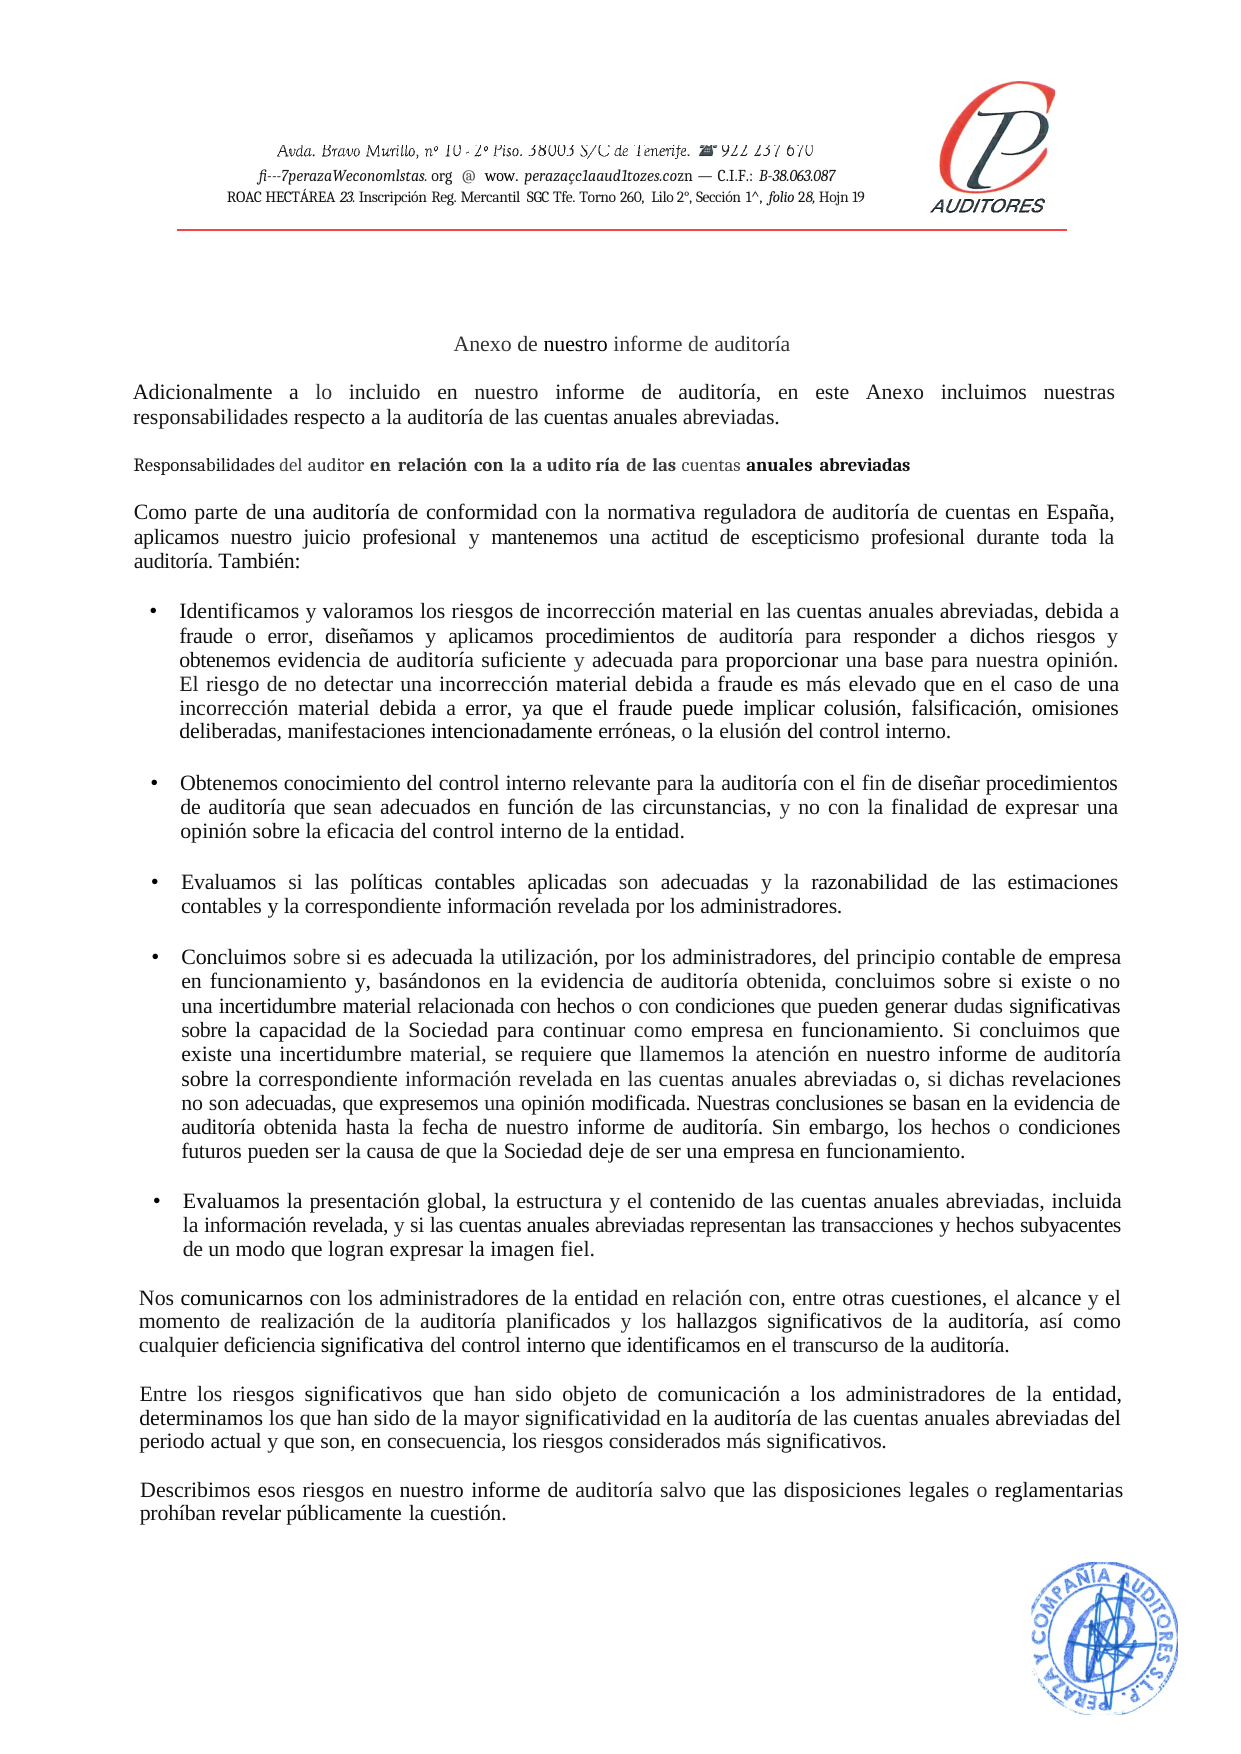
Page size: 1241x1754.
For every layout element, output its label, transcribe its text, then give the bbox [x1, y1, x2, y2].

text Adicionalmente a lo incluido en nuestro informe de auditoría, en este Anexo incluimos nuestras responsabilidades respecto a la auditoría de las cuentas anuales abreviadas. [133, 380, 1116, 429]
text ROAC HECTÁREA 23. Inscripción Reg. Mercantil SGC Tfe. Torno 260, Lilo 2°, Sección 1^, folio 28, Hojn 19 [104, 188, 930, 206]
list Evaluamos si las políticas contables aplicadas son adecuadas y la razonabilidad de las estimaciones contables y la correspondiente información revelada por los administradores. [151, 870, 1119, 918]
picture [930, 81, 1056, 213]
list Identificamos y valoramos los riesgos de incorrección material en las cuentas anuales abreviadas, debida a fraude o error, diseñamos y aplicamos procedimientos de auditoría para responder a dichos riesgos y obtenemos evidencia de auditoría suficiente y adecuada para proporcionar una base para nuestra opinión. El riesgo de no detectar una incorrección material debida a fraude es más elevado que en el caso de una incorrección material debida a error, ya que el fraude puede implicar colusión, falsificación, omisiones deliberadas, manifestaciones intencionadamente erróneas, o la elusión del control interno. [149, 599, 1119, 744]
list Evaluamos la presentación global, la estructura y el contenido de las cuentas anuales abreviadas, incluida la información revelada, y si las cuentas anuales abreviadas representan las transacciones y hechos subyacentes de un modo que logran expresar la imagen fiel. [153, 1189, 1122, 1261]
list Obtenemos conocimiento del control interno relevante para la auditoría con el fin de diseñar procedimientos de auditoría que sean adecuados en función de las circunstancias, y no con la finalidad de expresar una opinión sobre la eficacia del control interno de la entidad. [150, 770, 1118, 843]
text Como parte de una auditoría de conformidad con la normativa reguladora de auditoría de cuentas en España, aplicamos nuestro juicio profesional y mantenemos una actitud de escepticismo profesional durante toda la auditoría. También: [133, 500, 1115, 573]
text Anexo de nuestro informe de auditoría [453, 331, 1196, 356]
picture [276, 145, 813, 159]
list Concluimos sobre si es adecuada la utilización, por los administradores, del principio contable de empresa en funcionamiento y, basándonos en la evidencia de auditoría obtenida, concluimos sobre si existe o no una incertidumbre material relacionada con hechos o con condiciones que pueden generar dudas significativas sobre la capacidad de la Sociedad para continuar como empresa en funcionamiento. Si concluimos que existe una incertidumbre material, se requiere que llamemos la atención en nuestro informe de auditoría sobre la correspondiente información revelada en las cuentas anuales abreviadas o, si dichas revelaciones no son adecuadas, que expresemos una opinión modificada. Nuestras conclusiones se basan en la evidencia de auditoría obtenida hasta la fecha de nuestro informe de auditoría. Sin embargo, los hechos o condiciones futuros pueden ser la causa de que la Sociedad deje de ser una empresa en funcionamiento. [151, 944, 1121, 1164]
text Entre los riesgos significativos que han sido objeto de comunicación a los administradores de la entidad, determinamos los que han sido de la mayor significatividad en la auditoría de las cuentas anuales abreviadas del periodo actual y que son, en consecuencia, los riesgos considerados más significativos. [139, 1382, 1122, 1454]
picture [1031, 1562, 1178, 1715]
text Responsabilidades del auditor en relación con la a udito ría de las cuentas anuales abreviadas [133, 454, 1196, 476]
text fi---7perazaWeconomlstas. org @ wow. perazaçc1aaud1tozes.cozn — C.I.F.: B-38.063.087 [106, 166, 930, 185]
text Describimos esos riesgos en nuestro informe de auditoría salvo que las disposiciones legales o reglamentarias prohíban revelar públicamente la cuestión. [139, 1479, 1123, 1525]
text Nos comunicarnos con los administradores de la entidad en relación con, entre otras cuestiones, el alcance y el momento de realización de la auditoría planificados y los hallazgos significativos de la auditoría, así como cualquier deficiencia significativa del control interno que identificamos en el transcurso de la auditoría. [139, 1286, 1122, 1358]
